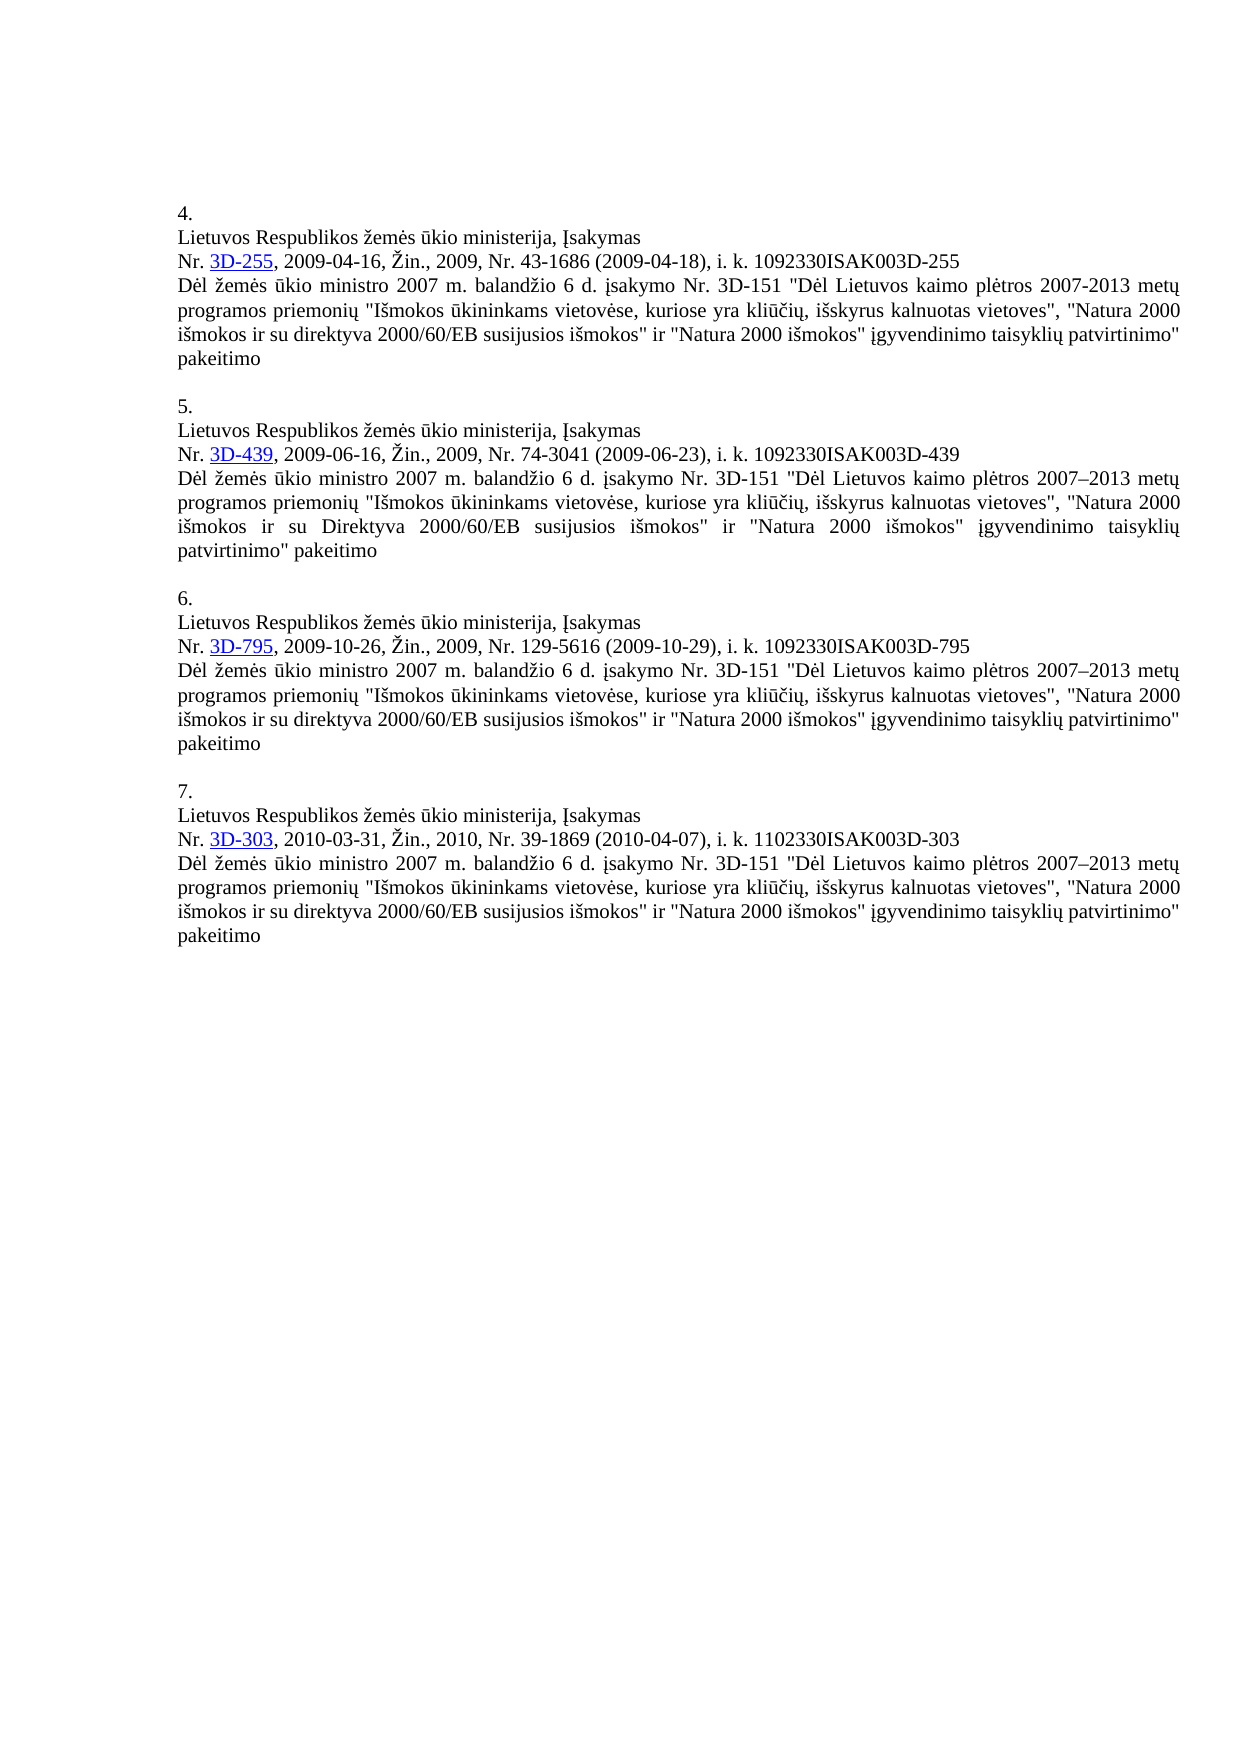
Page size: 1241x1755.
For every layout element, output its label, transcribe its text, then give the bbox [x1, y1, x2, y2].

text Nr. 3D-303, 2010-03-31, Žin., 2010, Nr. 39-1869 (2010-04-07), i. k. 1102330ISAK003D-303 [177, 827, 1181, 851]
text Dėl žemės ūkio ministro 2007 m. balandžio 6 d. įsakymo Nr. 3D-151 "Dėl Lietuvos kaimo plėtros 2007-2013 metų programos priemonių "Išmokos ūkininkams vietovėse, kuriose yra kliūčių, išskyrus kalnuotas vietoves", "Natura 2000 išmokos ir su direktyva 2000/60/EB susijusios išmokos" ir "Natura 2000 išmokos" įgyvendinimo taisyklių patvirtinimo" pakeitimo [177, 273, 1181, 370]
text Dėl žemės ūkio ministro 2007 m. balandžio 6 d. įsakymo Nr. 3D-151 "Dėl Lietuvos kaimo plėtros 2007–2013 metų programos priemonių "Išmokos ūkininkams vietovėse, kuriose yra kliūčių, išskyrus kalnuotas vietoves", "Natura 2000 išmokos ir su direktyva 2000/60/EB susijusios išmokos" ir "Natura 2000 išmokos" įgyvendinimo taisyklių patvirtinimo" pakeitimo [177, 851, 1181, 947]
text 5. [177, 394, 1181, 418]
text 4. [177, 201, 1181, 225]
text Nr. 3D-439, 2009-06-16, Žin., 2009, Nr. 74-3041 (2009-06-23), i. k. 1092330ISAK003D-439 [177, 442, 1181, 466]
text Lietuvos Respublikos žemės ūkio ministerija, Įsakymas [177, 610, 1181, 634]
text Nr. 3D-255, 2009-04-16, Žin., 2009, Nr. 43-1686 (2009-04-18), i. k. 1092330ISAK003D-255 [177, 249, 1181, 273]
text Nr. 3D-795, 2009-10-26, Žin., 2009, Nr. 129-5616 (2009-10-29), i. k. 1092330ISAK003D-795 [177, 634, 1181, 658]
text 6. [177, 586, 1181, 610]
text Lietuvos Respublikos žemės ūkio ministerija, Įsakymas [177, 418, 1181, 442]
text Dėl žemės ūkio ministro 2007 m. balandžio 6 d. įsakymo Nr. 3D-151 "Dėl Lietuvos kaimo plėtros 2007–2013 metų programos priemonių "Išmokos ūkininkams vietovėse, kuriose yra kliūčių, išskyrus kalnuotas vietoves", "Natura 2000 išmokos ir su direktyva 2000/60/EB susijusios išmokos" ir "Natura 2000 išmokos" įgyvendinimo taisyklių patvirtinimo" pakeitimo [177, 658, 1181, 755]
text Lietuvos Respublikos žemės ūkio ministerija, Įsakymas [177, 803, 1181, 827]
text 7. [177, 779, 1181, 803]
text Dėl žemės ūkio ministro 2007 m. balandžio 6 d. įsakymo Nr. 3D-151 "Dėl Lietuvos kaimo plėtros 2007–2013 metų programos priemonių "Išmokos ūkininkams vietovėse, kuriose yra kliūčių, išskyrus kalnuotas vietoves", "Natura 2000 išmokos ir su Direktyva 2000/60/EB susijusios išmokos" ir "Natura 2000 išmokos" įgyvendinimo taisyklių patvirtinimo" pakeitimo [177, 466, 1181, 562]
text Lietuvos Respublikos žemės ūkio ministerija, Įsakymas [177, 225, 1181, 249]
